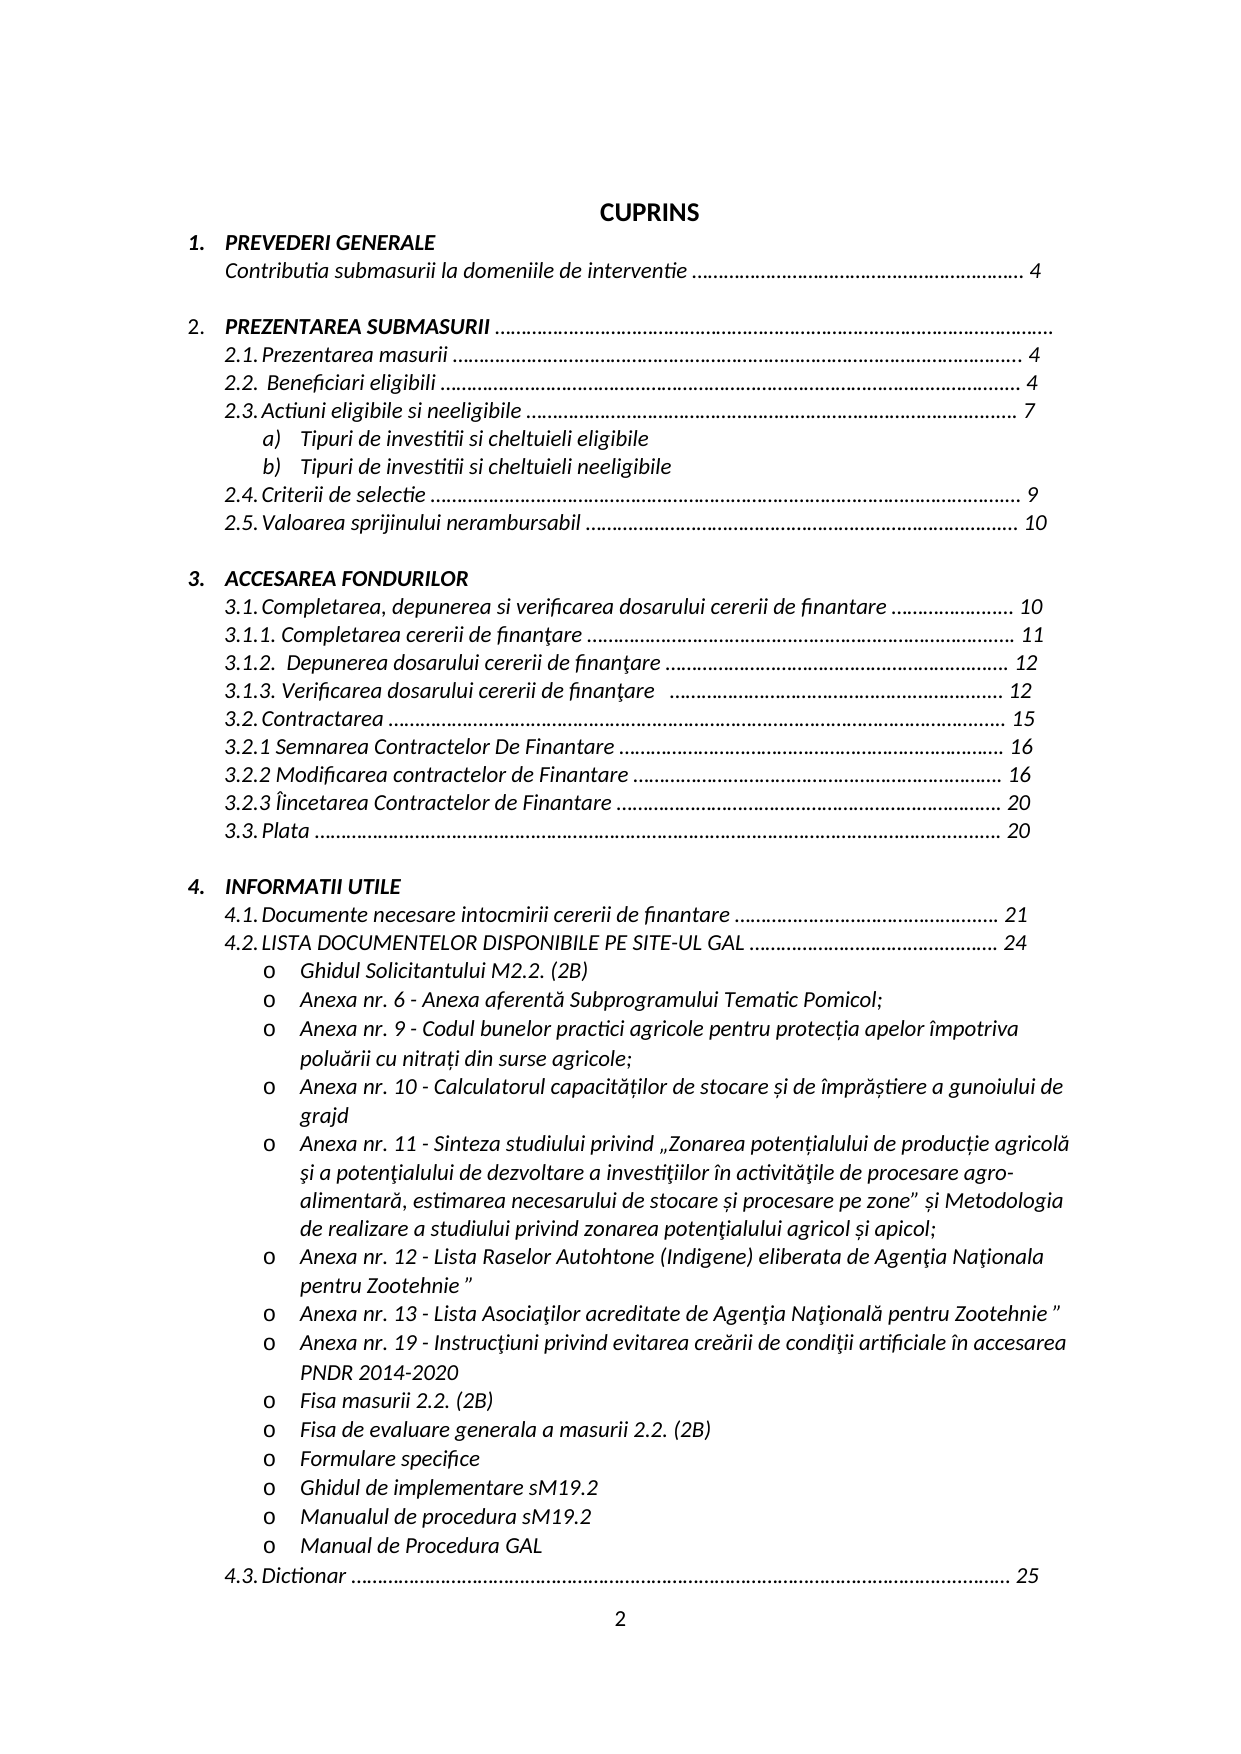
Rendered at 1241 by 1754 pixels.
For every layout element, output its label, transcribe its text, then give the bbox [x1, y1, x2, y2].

list Tipuri de investitii si cheltuieli eligibile [262, 424, 1090, 452]
list Contractarea ………………………………………………………………………………………………….….. 15 [224, 704, 1090, 732]
list 3.2.1 Semnarea Contractelor De Finantare ………………………………………………………………. 16 [224, 732, 1090, 760]
list Anexa nr. 6 - Anexa aferentă Subprogramului Tematic Pomicol; [262, 985, 1090, 1014]
list 3.2.3 Îincetarea Contractelor de Finantare ………………………………………………………………. 20 [224, 788, 1090, 816]
list Documente necesare intocmirii cererii de finantare ……………………………………….…. 21 [224, 900, 1090, 928]
list Anexa nr. 10 - Calculatorul capacităților de stocare și de împrăștiere a gunoiului de grajd [262, 1072, 1090, 1129]
list Plata …………………………………………………………………………………………………………..….…. 20 [224, 816, 1090, 844]
list Anexa nr. 11 - Sinteza studiului privind „Zonarea potențialului de producție agricolă şi a potenţialului de dezvoltare a investiţiilor în activităţile de procesare agro-alimentară, estimarea necesarului de stocare și procesare pe zone” și Metodologia de realizare a studiului privind zonarea potenţialului agricol și apicol; [262, 1129, 1090, 1242]
list Ghidul Solicitantului M2.2. (2B) [262, 956, 1090, 985]
list 3.2.2 Modificarea contractelor de Finantare ……………………………………………………………. 16 [224, 760, 1090, 788]
text CUPRINS [150, 195, 1090, 228]
list 3.1.3. Verificarea dosarului cererii de finanţare ……………………………………….…………..… 12 [224, 676, 1090, 704]
list Ghidul de implementare sM19.2 [262, 1473, 1090, 1502]
list Anexa nr. 13 - Lista Asociaţilor acreditate de Agenţia Naţională pentru Zootehnie ” [262, 1299, 1090, 1328]
list Valoarea sprijinului nerambursabil …………………………………………………………………….… 10 [224, 508, 1090, 536]
list Criterii de selectie ……………………………………………………………………………………………….… 9 [224, 480, 1090, 508]
list Anexa nr. 19 - Instrucţiuni privind evitarea creării de condiţii artificiale în accesarea PNDR 2014-2020 [262, 1328, 1090, 1386]
list Fisa masurii 2.2. (2B) [262, 1386, 1090, 1415]
list LISTA DOCUMENTELOR DISPONIBILE PE SITE-UL GAL ……………………………….………. 24 [224, 928, 1090, 956]
list ACCESAREA FONDURILOR [187, 564, 1090, 592]
list 3.1.1. Completarea cererii de finanţare ………………………………….……………………………….…. 11 [224, 620, 1090, 648]
list Fisa de evaluare generala a masurii 2.2. (2B) [262, 1415, 1090, 1444]
list Prezentarea masurii ……………………………………………………………………………………………... 4 [224, 340, 1090, 368]
list 3.1.2. Depunerea dosarului cererii de finanţare ………………………………………………….……. 12 [224, 648, 1090, 676]
list Anexa nr. 12 - Lista Raselor Autohtone (Indigene) eliberata de Agenţia Naţionala pentru Zootehnie ” [262, 1242, 1090, 1299]
list Actiuni eligibile si neeligibile ……………………………………………………………………………..…. 7 [224, 396, 1090, 424]
list PREVEDERI GENERALE [187, 228, 1090, 256]
list Dictionar ……………………………………………………………………………………………………..……… 25 [224, 1561, 1090, 1589]
list Anexa nr. 9 - Codul bunelor practici agricole pentru protecția apelor împotriva poluării cu nitrați din surse agricole; [262, 1014, 1090, 1072]
list Contributia submasurii la domeniile de interventie ……………………………………………………… 4 [225, 256, 1090, 284]
list Manualul de procedura sM19.2 [262, 1502, 1090, 1532]
list Manual de Procedura GAL [262, 1532, 1090, 1561]
list Beneficiari eligibili ……………………………………………………………………………………………..… 4 [224, 368, 1090, 396]
list INFORMATII UTILE [187, 872, 1090, 900]
list PREZENTAREA SUBMASURII ……………………………………………………………………………………………. [187, 312, 1090, 340]
list Completarea, depunerea si verificarea dosarului cererii de finantare ………………..… 10 [224, 592, 1090, 620]
list Formulare specifice [262, 1444, 1090, 1473]
list Tipuri de investitii si cheltuieli neeligibile [262, 452, 1090, 480]
